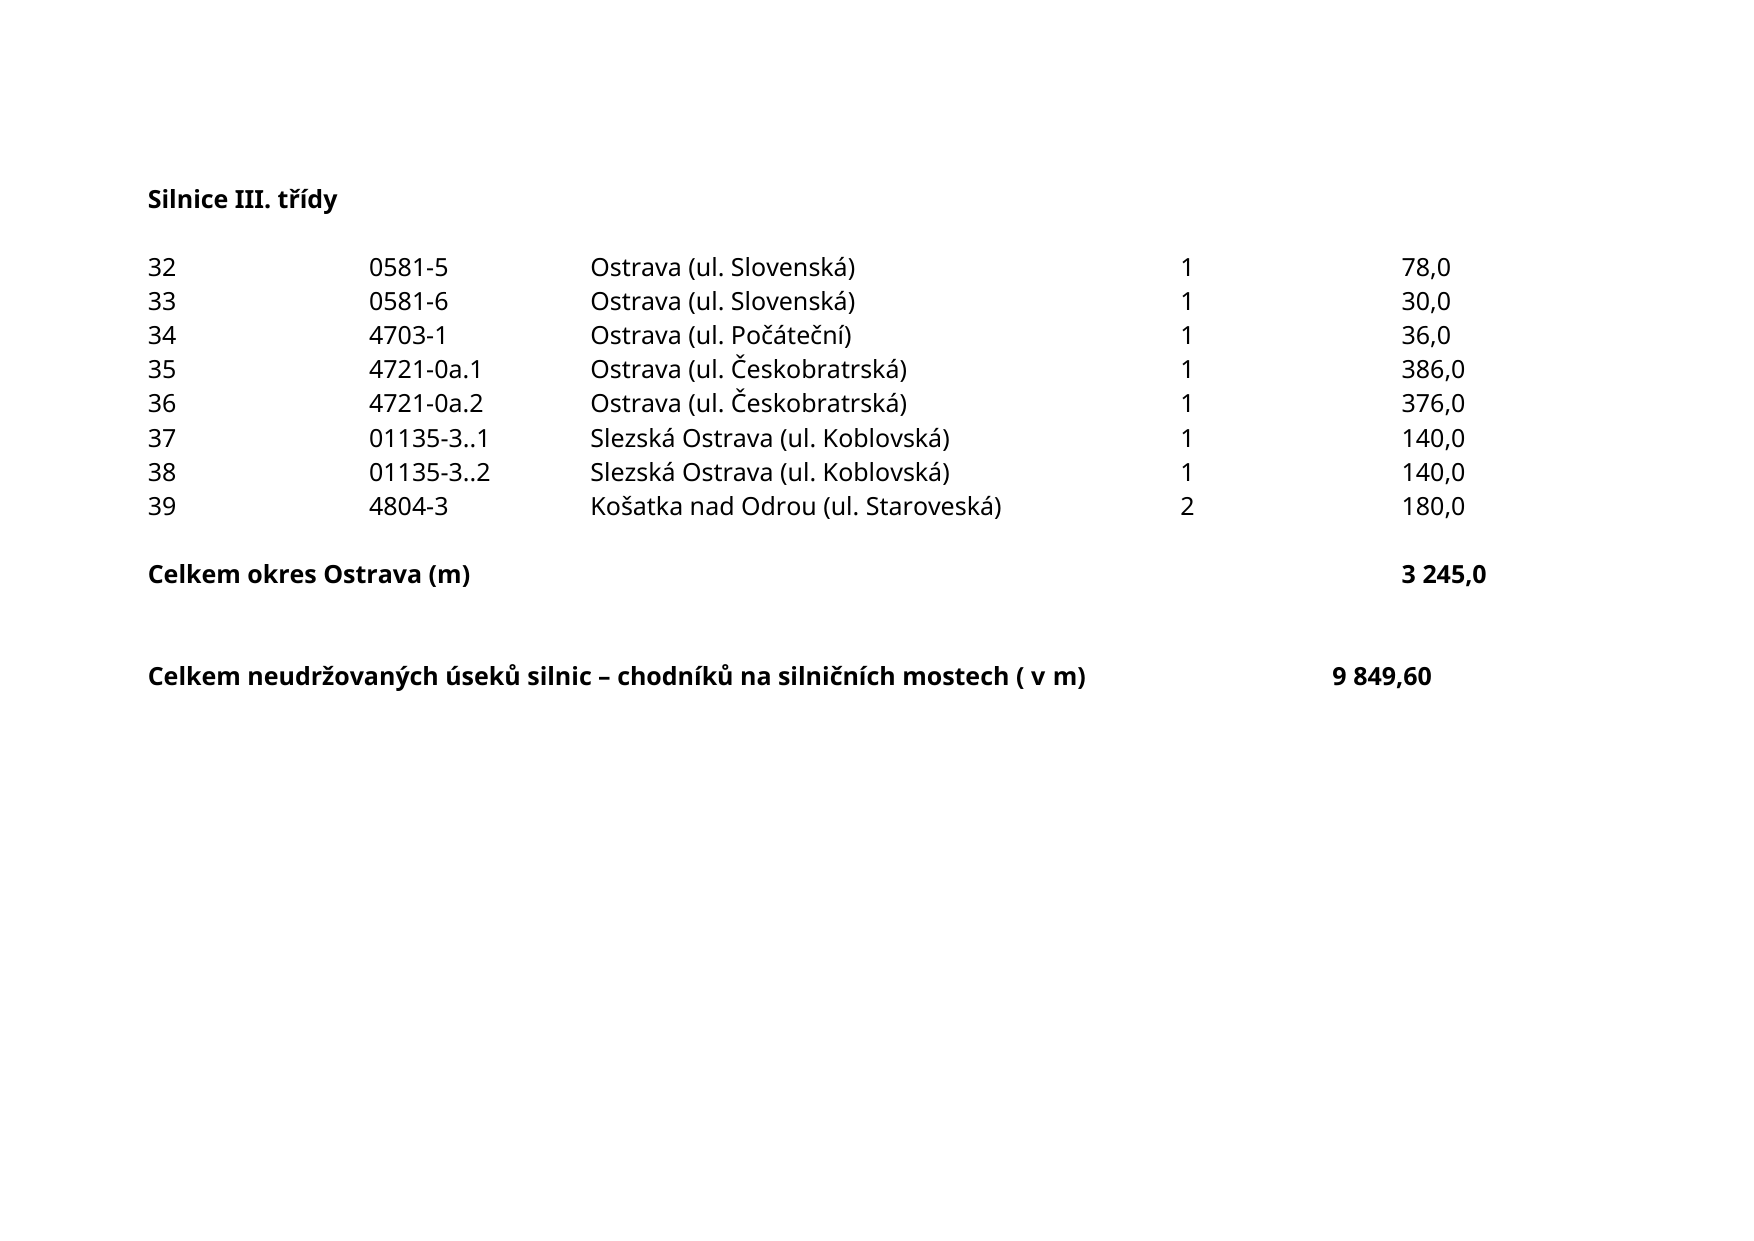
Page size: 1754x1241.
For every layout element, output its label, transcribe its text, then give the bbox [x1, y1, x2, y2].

text 39 4804-3 Košatka nad Odrou (ul. Staroveská) 2 180,0 [148, 488, 1606, 522]
text 35 4721-0a.1 Ostrava (ul. Českobratrská) 1 386,0 [148, 352, 1606, 386]
text 34 4703-1 Ostrava (ul. Počáteční) 1 36,0 [148, 318, 1606, 352]
text Celkem okres Ostrava (m) 3 245,0 [148, 556, 1606, 591]
text Silnice III. třídy [148, 182, 1606, 216]
text 32 0581-5 Ostrava (ul. Slovenská) 1 78,0 [148, 250, 1606, 284]
text 38 01135-3..2 Slezská Ostrava (ul. Koblovská) 1 140,0 [148, 454, 1606, 488]
text 33 0581-6 Ostrava (ul. Slovenská) 1 30,0 [148, 284, 1606, 318]
text 37 01135-3..1 Slezská Ostrava (ul. Koblovská) 1 140,0 [148, 420, 1606, 454]
text 36 4721-0a.2 Ostrava (ul. Českobratrská) 1 376,0 [148, 386, 1606, 420]
text Celkem neudržovaných úseků silnic – chodníků na silničních mostech ( v m) 9 849,60 [148, 659, 1606, 693]
